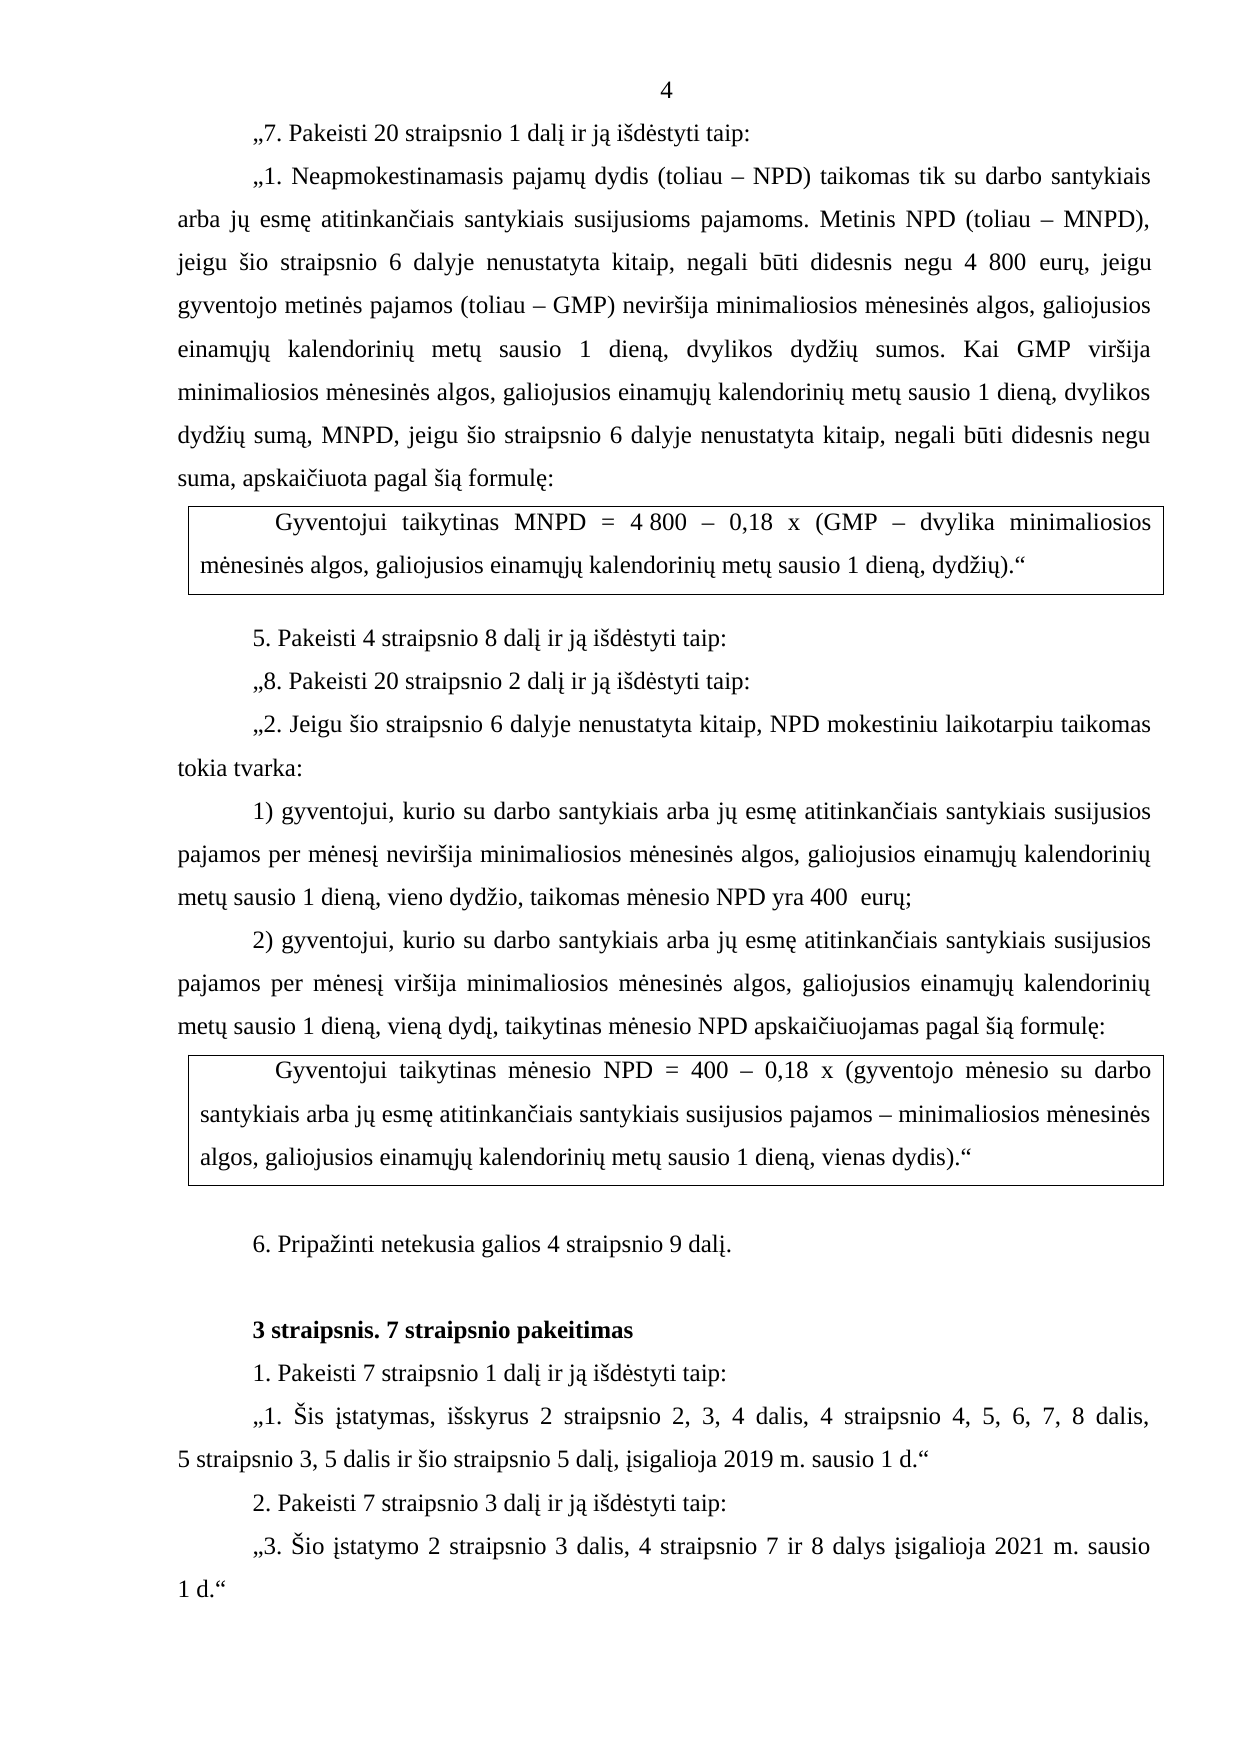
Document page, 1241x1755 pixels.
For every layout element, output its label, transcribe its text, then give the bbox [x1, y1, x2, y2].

text „1. Neapmokestinamasis pajamų dydis (toliau – NPD) taikomas tik su darbo santykiais arba jų esmę atitinkančiais santykiais susijusioms pajamoms. Metinis NPD (toliau – MNPD), jeigu šio straipsnio 6 dalyje nenustatyta kitaip, negali būti didesnis negu 4 800 eurų, jeigu gyventojo metinės pajamos (toliau – GMP) neviršija minimaliosios mėnesinės algos, galiojusios einamųjų kalendorinių metų sausio 1 dieną, dvylikos dydžių sumos. Kai GMP viršija minimaliosios mėnesinės algos, galiojusios einamųjų kalendorinių metų sausio 1 dieną, dvylikos dydžių sumą, MNPD, jeigu šio straipsnio 6 dalyje nenustatyta kitaip, negali būti didesnis negu suma, apskaičiuota pagal šią formulę: [177, 161, 1152, 492]
text 3 straipsnis. 7 straipsnio pakeitimas [177, 1315, 1152, 1344]
text „2. Jeigu šio straipsnio 6 dalyje nenustatyta kitaip, NPD mokestiniu laikotarpiu taikomas tokia tvarka: [177, 709, 1152, 781]
text „1. Šis įstatymas, išskyrus 2 straipsnio 2, 3, 4 dalis, 4 straipsnio 4, 5, 6, 7, 8 dalis, 5 straipsnio 3, 5 dalis ir šio straipsnio 5 dalį, įsigalioja 2019 m. sausio 1 d.“ [177, 1401, 1152, 1473]
text 1. Pakeisti 7 straipsnio 1 dalį ir ją išdėstyti taip: [177, 1358, 1152, 1387]
text 5. Pakeisti 4 straipsnio 8 dalį ir ją išdėstyti taip: [177, 623, 1152, 652]
text 1) gyventojui, kurio su darbo santykiais arba jų esmę atitinkančiais santykiais susijusios pajamos per mėnesį neviršija minimaliosios mėnesinės algos, galiojusios einamųjų kalendorinių metų sausio 1 dieną, vieno dydžio, taikomas mėnesio NPD yra 400 eurų; [177, 796, 1152, 911]
text 6. Pripažinti netekusia galios 4 straipsnio 9 dalį. [177, 1229, 1152, 1258]
text 2) gyventojui, kurio su darbo santykiais arba jų esmę atitinkančiais santykiais susijusios pajamos per mėnesį viršija minimaliosios mėnesinės algos, galiojusios einamųjų kalendorinių metų sausio 1 dieną, vieną dydį, taikytinas mėnesio NPD apskaičiuojamas pagal šią formulę: [177, 925, 1152, 1040]
text „8. Pakeisti 20 straipsnio 2 dalį ir ją išdėstyti taip: [177, 666, 1152, 695]
text 2. Pakeisti 7 straipsnio 3 dalį ir ją išdėstyti taip: [177, 1488, 1152, 1516]
text „7. Pakeisti 20 straipsnio 1 dalį ir ją išdėstyti taip: [177, 118, 1152, 147]
table_header Gyventojui taikytinas MNPD = 4 800 – 0,18 x (GMP – dvylika minimaliosios mėnesinės algos, galiojusios einamųjų kalendorinių metų sausio 1 dieną, dydžių).“ [189, 507, 1163, 593]
table_header Gyventojui taikytinas mėnesio NPD = 400 – 0,18 x (gyventojo mėnesio su darbo santykiais arba jų esmę atitinkančiais santykiais susijusios pajamos – minimaliosios mėnesinės algos, galiojusios einamųjų kalendorinių metų sausio 1 dieną, vienas dydis).“ [189, 1056, 1163, 1185]
text „3. Šio įstatymo 2 straipsnio 3 dalis, 4 straipsnio 7 ir 8 dalys įsigalioja 2021 m. sausio 1 d.“ [177, 1531, 1152, 1603]
